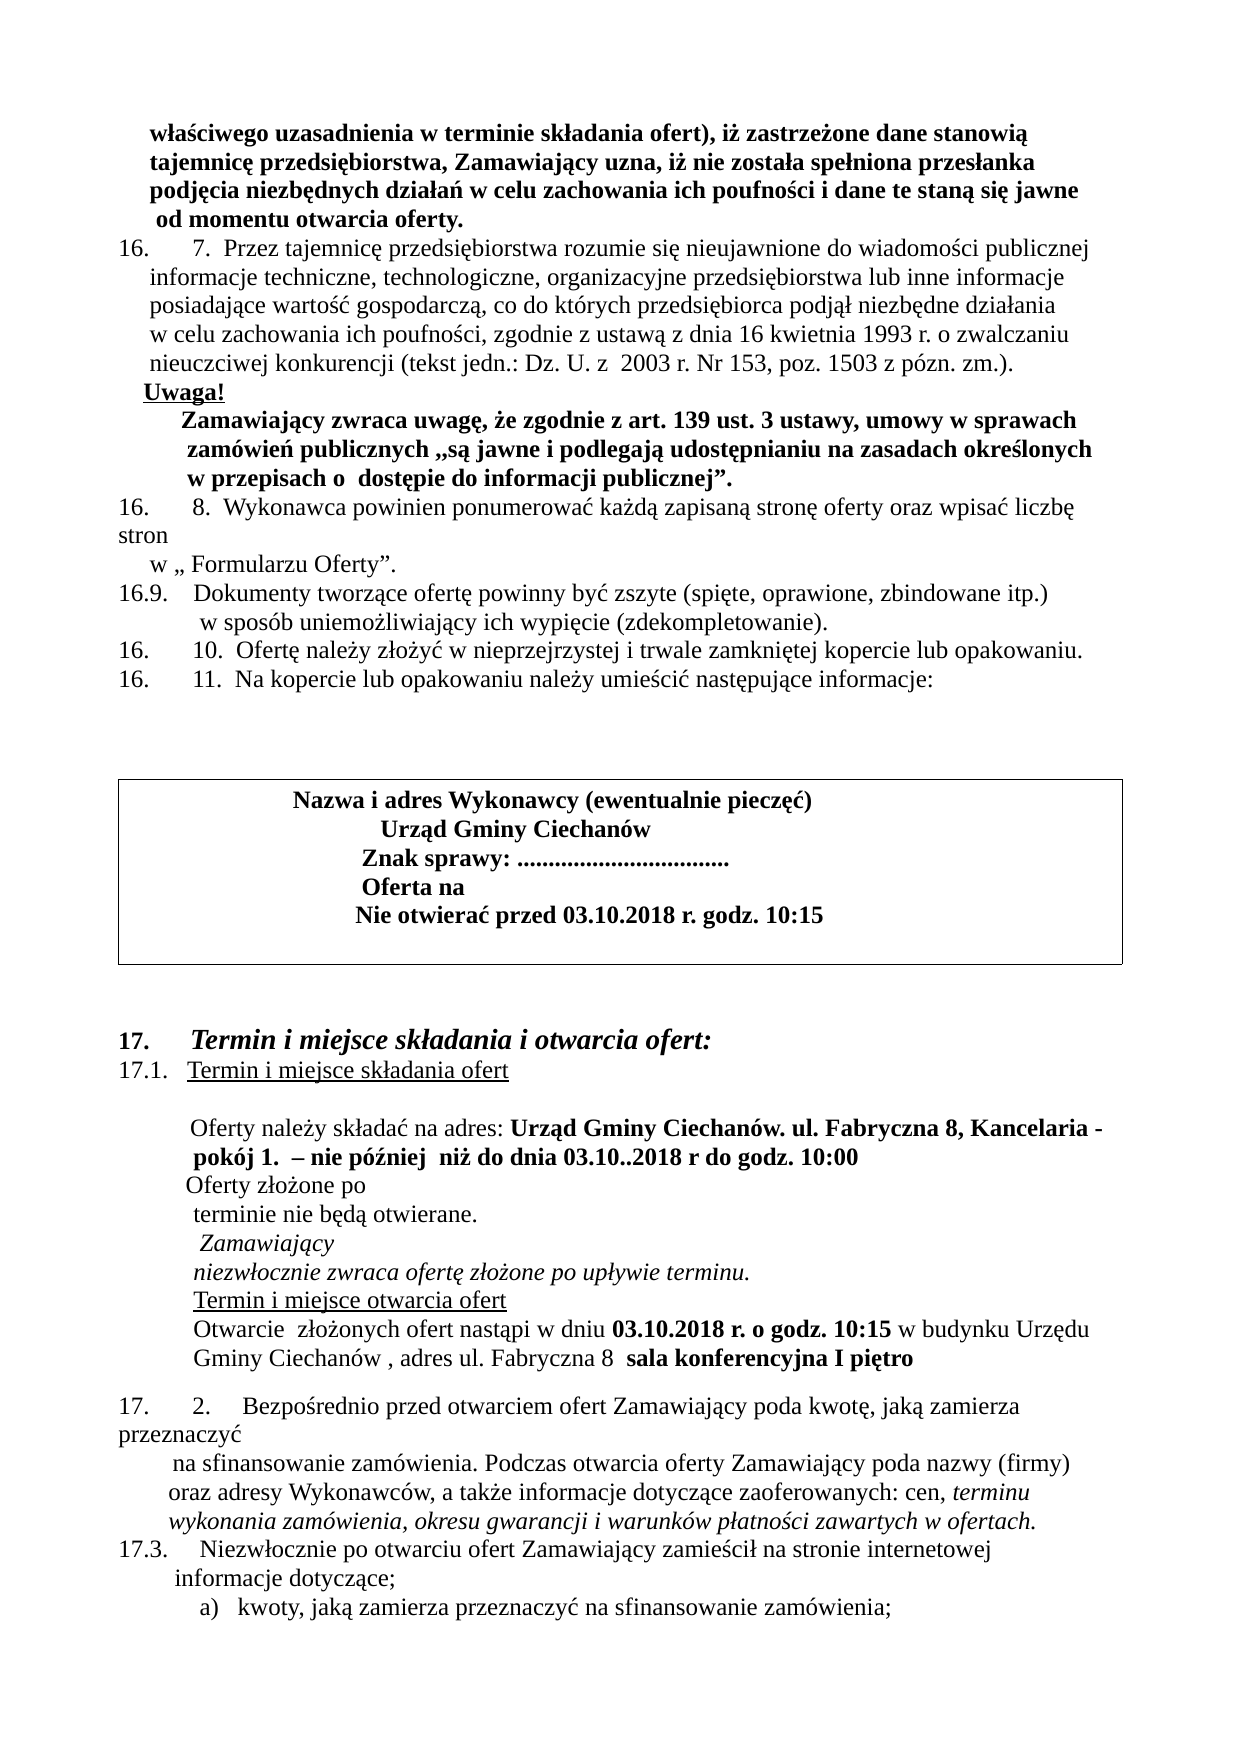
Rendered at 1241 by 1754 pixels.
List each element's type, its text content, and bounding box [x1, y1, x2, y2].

text Zamawiający [118, 1228, 1122, 1257]
text w przepisach o dostępie do informacji publicznej”. [118, 463, 1122, 492]
text w celu zachowania ich poufności, zgodnie z ustawą z dnia 16 kwietnia 1993 r. o zwalczaniu [118, 319, 1122, 348]
text posiadające wartość gospodarczą, co do których przedsiębiorca podjął niezbędne działania [118, 291, 1122, 319]
text Oferty złożone po [179, 1170, 1122, 1199]
list 11. Na kopercie lub opakowaniu należy umieścić następujące informacje: [118, 664, 1122, 693]
text wykonania zamówienia, okresu gwarancji i warunków płatności zawartych w ofertach. [118, 1506, 1122, 1534]
table_header Nazwa i adres Wykonawcy (ewentualnie pieczęć) Urząd Gminy Ciechanów Znak sprawy: .................................. Oferta na Nie otwierać przed 03.10.2018 r. godz. 10:15 [119, 780, 1122, 964]
text właściwego uzasadnienia w terminie składania ofert), iż zastrzeżone dane stanowią [118, 118, 1122, 147]
text 16.9. Dokumenty tworzące ofertę powinny być zszyte (spięte, oprawione, zbindowane itp.) [118, 578, 1122, 607]
text 17.1. Termin i miejsce składania ofert [118, 1055, 1122, 1084]
text Gminy Ciechanów , adres ul. Fabryczna 8 sala konferencyjna I piętro [118, 1343, 1122, 1372]
text Oferty należy składać na adres: Urząd Gminy Ciechanów. ul. Fabryczna 8, Kancelaria - [109, 1113, 1122, 1142]
text terminie nie będą otwierane. [118, 1199, 1122, 1228]
text Termin i miejsce otwarcia ofert [118, 1285, 1122, 1314]
text Uwaga! [118, 377, 1122, 406]
text pokój 1. – nie później niż do dnia 03.10..2018 r do godz. 10:00 [118, 1142, 1122, 1170]
text a) kwoty, jaką zamierza przeznaczyć na sfinansowanie zamówienia; [118, 1592, 1122, 1621]
text tajemnicę przedsiębiorstwa, Zamawiający uzna, iż nie została spełniona przesłanka [118, 147, 1122, 176]
text podjęcia niezbędnych działań w celu zachowania ich poufności i dane te staną się jawne [118, 176, 1122, 204]
text w sposób uniemożliwiający ich wypięcie (zdekompletowanie). [118, 607, 1122, 636]
text w „ Formularzu Oferty”. [118, 549, 1122, 578]
text Zamawiający zwraca uwagę, że zgodnie z art. 139 ust. 3 ustawy, umowy w sprawach [118, 406, 1122, 434]
text informacje techniczne, technologiczne, organizacyjne przedsiębiorstwa lub inne informacje [118, 262, 1122, 291]
text niezwłocznie zwraca ofertę złożone po upływie terminu. [118, 1257, 1122, 1285]
text informacje dotyczące; [118, 1563, 1122, 1592]
list 10. Ofertę należy złożyć w nieprzejrzystej i trwale zamkniętej kopercie lub opakowaniu. [118, 636, 1122, 664]
text zamówień publicznych ,,są jawne i podlegają udostępnianiu na zasadach określonych [118, 434, 1122, 463]
text oraz adresy Wykonawców, a także informacje dotyczące zaoferowanych: cen, terminu [118, 1477, 1122, 1506]
text 17.3. Niezwłocznie po otwarciu ofert Zamawiający zamieścił na stronie internetowej [118, 1534, 1122, 1563]
list 8. Wykonawca powinien ponumerować każdą zapisaną stronę oferty oraz wpisać liczbę stron [118, 492, 1122, 549]
text nieuczciwej konkurencji (tekst jedn.: Dz. U. z 2003 r. Nr 153, poz. 1503 z pózn. zm.). [118, 348, 1122, 377]
text 17. Termin i miejsce składania i otwarcia ofert: [118, 1022, 1122, 1055]
text Otwarcie złożonych ofert nastąpi w dniu 03.10.2018 r. o godz. 10:15 w budynku Urzędu [118, 1314, 1122, 1343]
list 2. Bezpośrednio przed otwarciem ofert Zamawiający poda kwotę, jaką zamierza przeznaczyć [118, 1391, 1122, 1448]
text na sfinansowanie zamówienia. Podczas otwarcia oferty Zamawiający poda nazwy (firmy) [118, 1448, 1122, 1477]
list 7. Przez tajemnicę przedsiębiorstwa rozumie się nieujawnione do wiadomości publicznej [118, 233, 1122, 262]
text od momentu otwarcia oferty. [118, 204, 1122, 233]
